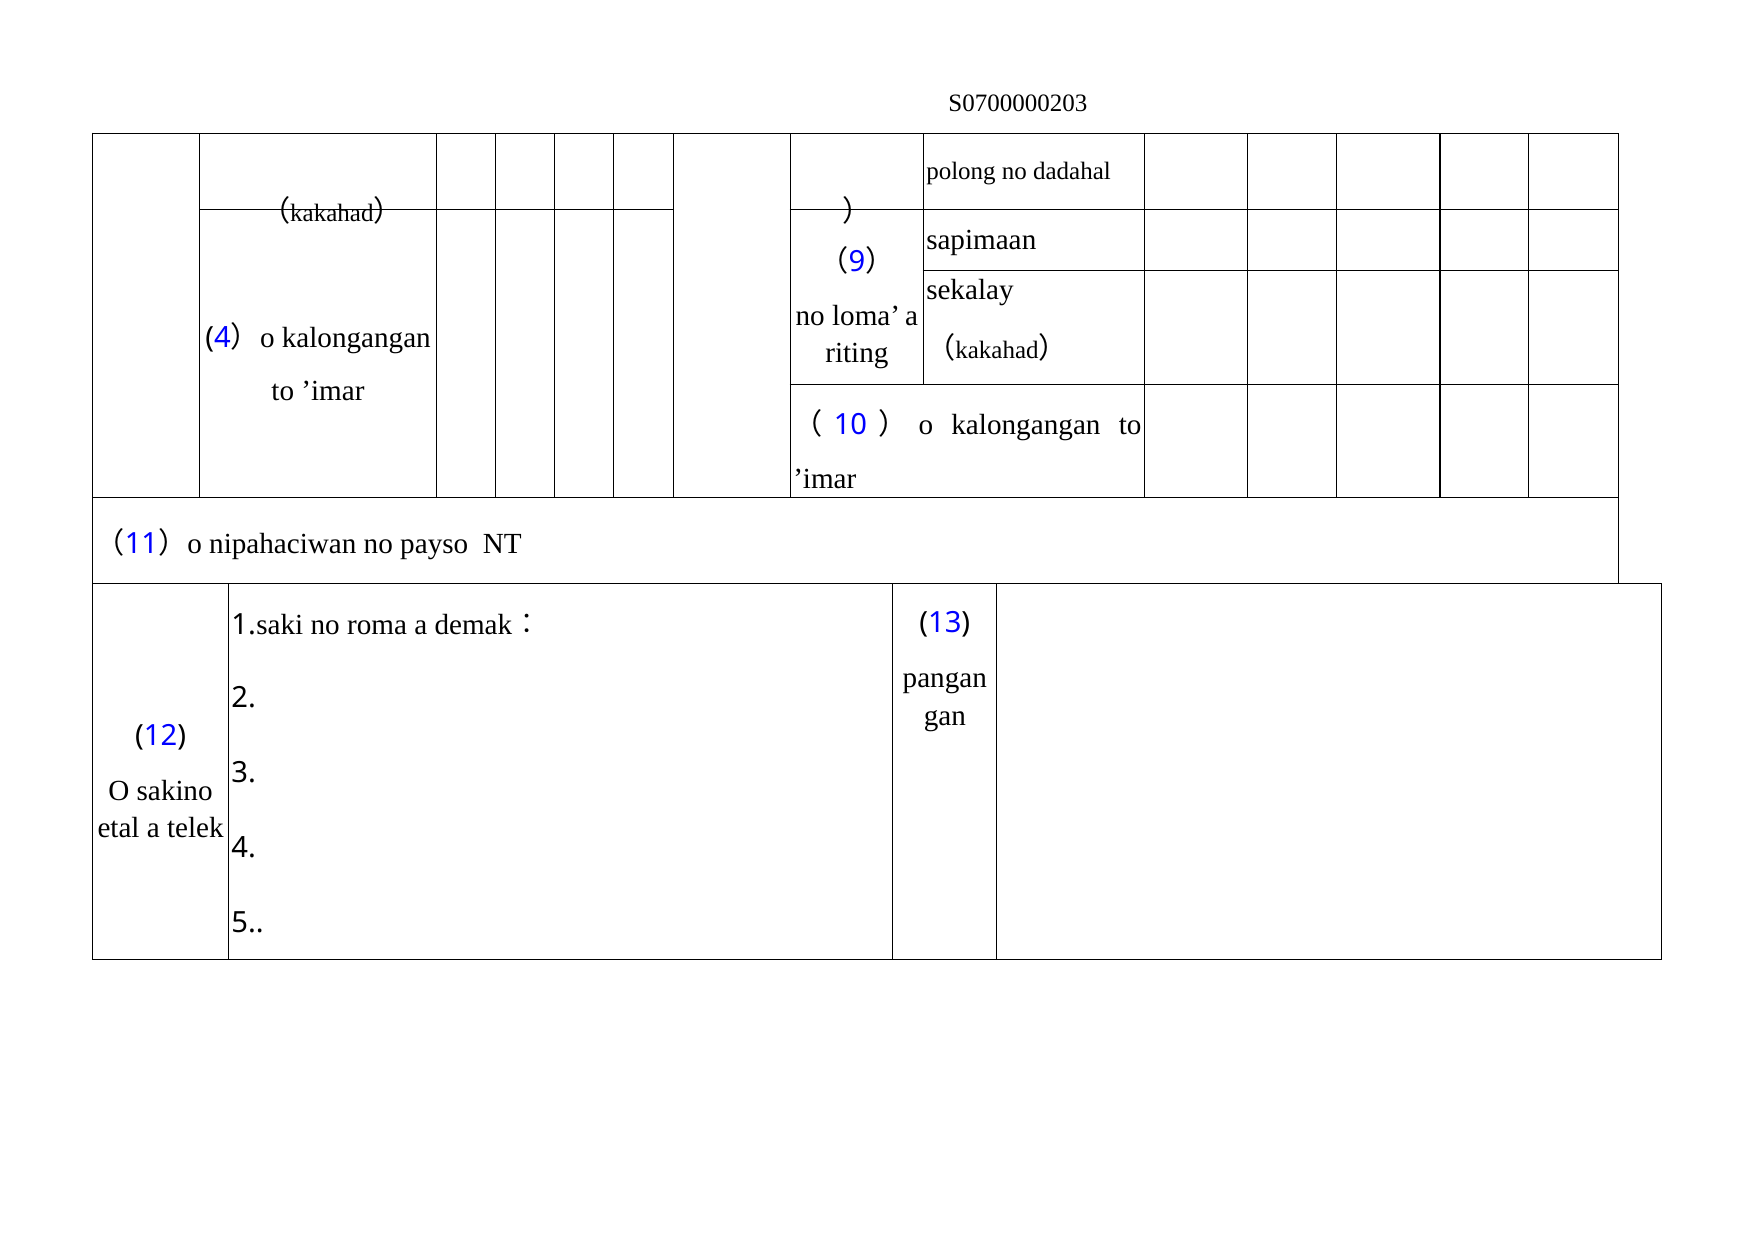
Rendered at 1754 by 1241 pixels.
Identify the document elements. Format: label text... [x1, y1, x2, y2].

table_cell （11）o nipahaciwan no payso NT [93, 498, 1618, 583]
table_cell [1619, 497, 1662, 583]
table_cell [555, 210, 613, 497]
table_cell [1441, 210, 1528, 270]
table_cell [1619, 384, 1662, 497]
table_cell sekalay （kakahad） [924, 271, 1144, 383]
table_cell [1337, 385, 1439, 497]
table_cell [1145, 385, 1247, 497]
table_cell polong no dadahal [924, 134, 1144, 209]
table_cell （9） no loma’ a riting [791, 210, 923, 383]
table_cell （10）o kalongangan to ’imar [791, 385, 1144, 497]
table_cell [1529, 210, 1618, 270]
table_cell [437, 134, 495, 209]
table_cell sapimaan [924, 210, 1144, 270]
table_cell [496, 134, 554, 209]
table_cell [1145, 134, 1247, 209]
table_cell （8） sekalay （kakahad） [791, 134, 923, 209]
table_cell [1145, 210, 1247, 270]
table_cell [1529, 134, 1618, 209]
table_cell [1441, 271, 1528, 383]
table_cell [1619, 209, 1662, 270]
table_cell [1529, 385, 1618, 497]
table_cell saki no roma a demak︰ 2. 3. 4. 5.. [229, 584, 892, 959]
table_cell (4）o kalongangan to ’imar [200, 210, 436, 497]
table_cell (3) sekalay （kakahad） [200, 134, 436, 209]
table_cell [1248, 134, 1336, 209]
table_cell [1337, 271, 1439, 383]
table_cell [1441, 134, 1528, 209]
table_cell [437, 210, 495, 497]
table_cell (12) O sakino etal a telek [93, 584, 228, 959]
table_cell [1337, 210, 1439, 270]
table_cell [1337, 134, 1439, 209]
table_cell [614, 210, 673, 497]
table_cell o ’otoc no sera [93, 134, 199, 497]
table_cell [1441, 385, 1528, 497]
table_cell (13) pangangan [893, 584, 996, 959]
table_cell o ’otoc no sapatiren [674, 134, 790, 497]
table_cell [496, 210, 554, 497]
table_cell [1619, 270, 1662, 383]
table_cell [1248, 385, 1336, 497]
table_cell [614, 134, 673, 209]
table_cell [1145, 271, 1247, 383]
table_cell [555, 134, 613, 209]
table_cell [1248, 271, 1336, 383]
table_cell [1529, 271, 1618, 383]
table_cell [1248, 210, 1336, 270]
table_cell [997, 584, 1661, 959]
table_cell [1619, 133, 1662, 209]
